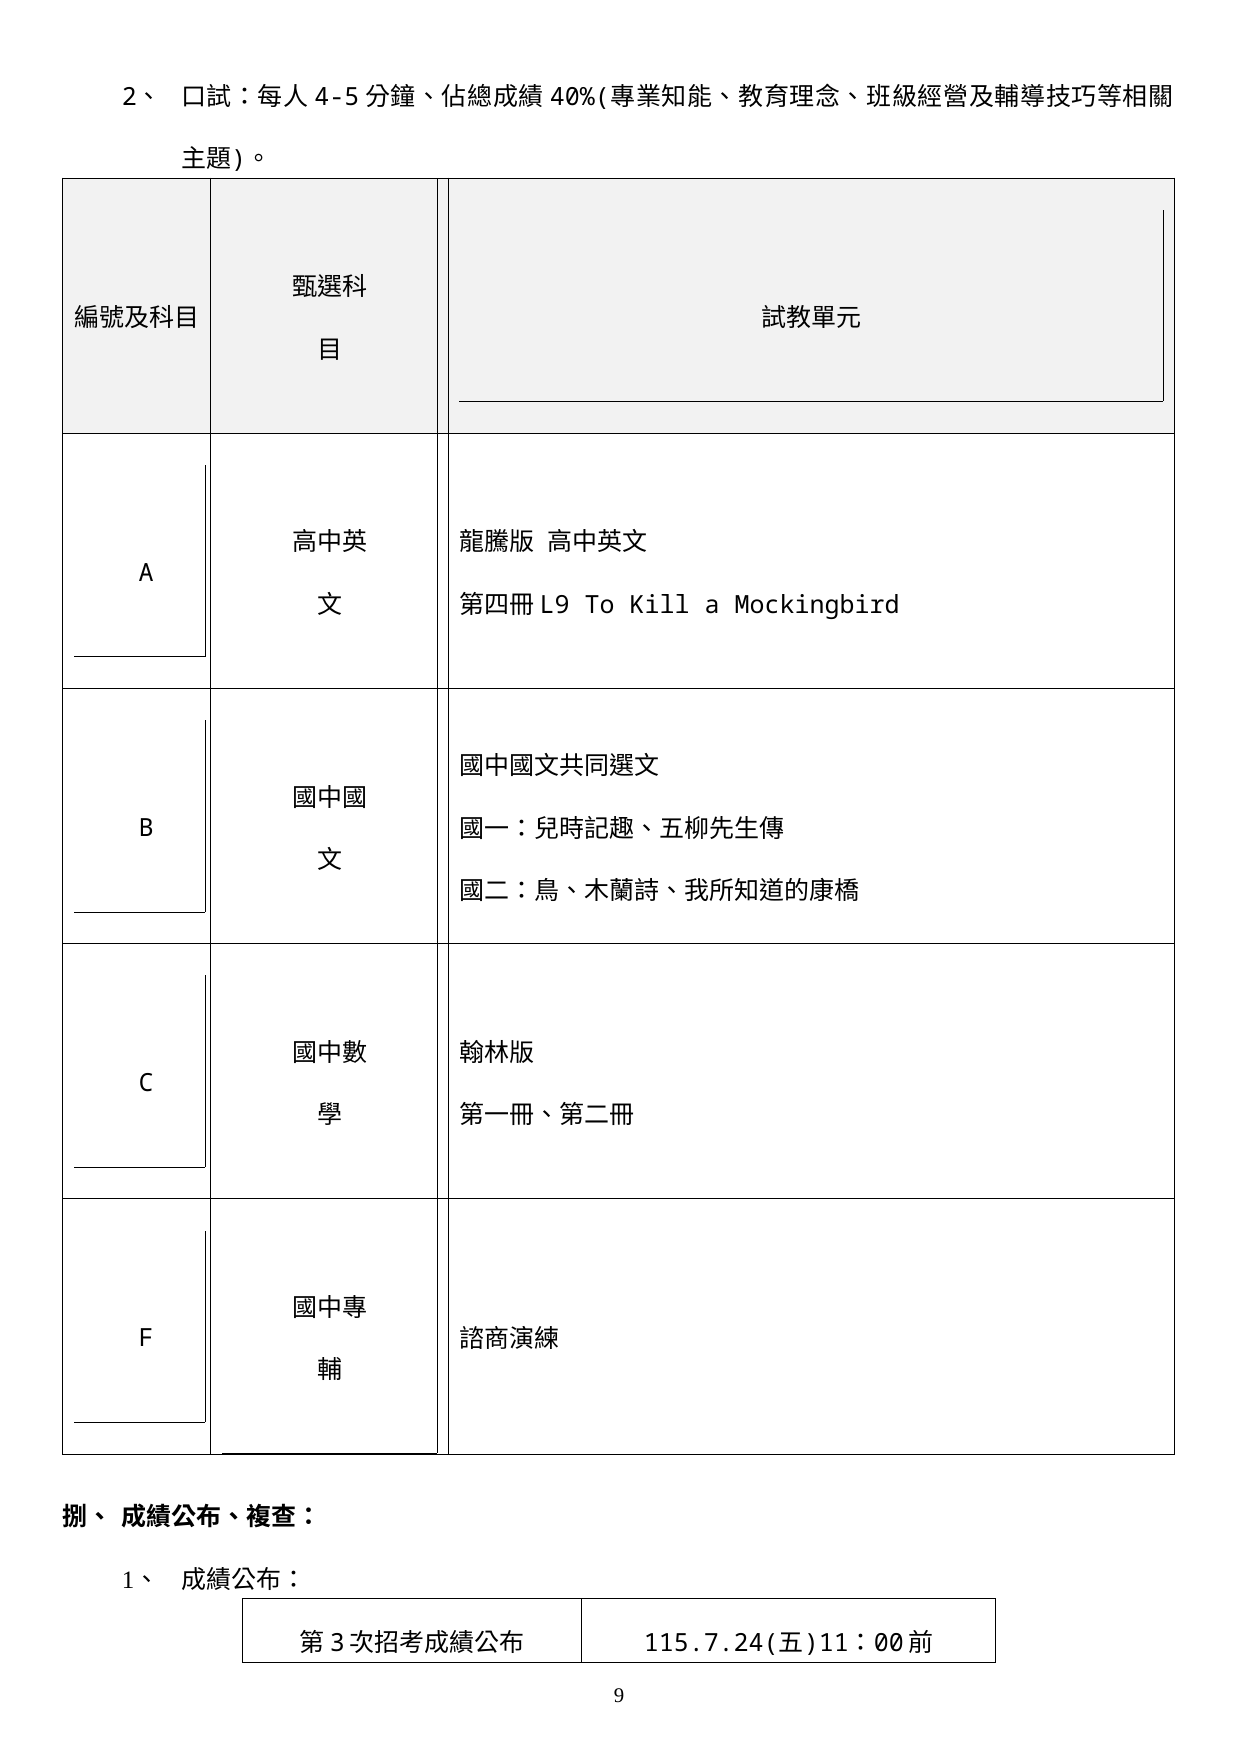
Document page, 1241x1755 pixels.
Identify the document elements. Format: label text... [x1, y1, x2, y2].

table_cell 國中國文 [211, 689, 437, 943]
list 成績公布： [122, 1536, 1175, 1598]
table_cell A [63, 434, 210, 688]
table_cell 諮商演練 [449, 1199, 1174, 1453]
table_header 試教單元 [449, 179, 1174, 433]
table_cell 國中專輔 [211, 1199, 437, 1453]
table_cell [438, 434, 448, 688]
table_cell [438, 1199, 448, 1453]
table_cell [438, 689, 448, 943]
table_header 第3次招考成績公布 [243, 1599, 581, 1662]
table_header 115.7.24(五)11：00前 [582, 1599, 995, 1662]
table_header 甄選科目 [211, 179, 437, 433]
table_cell 龍騰版 高中英文 第四冊L9 To Kill a Mockingbird [449, 434, 1174, 688]
table_cell [438, 944, 448, 1198]
table_header [438, 179, 448, 433]
table_cell 高中英文 [211, 434, 437, 688]
list 成績公布、複查： [63, 1473, 1175, 1536]
table_header 編號及科目 [63, 179, 210, 433]
table_cell 國中國文共同選文 國一：兒時記趣、五柳先生傳 國二：鳥、木蘭詩、我所知道的康橋 [449, 689, 1174, 943]
table_cell C [63, 944, 210, 1198]
table_cell B [63, 689, 210, 943]
list 口試：每人4-5分鐘、佔總成績40%(專業知能、教育理念、班級經營及輔導技巧等相關主題)。 [122, 52, 1175, 177]
table_cell 國中數學 [211, 944, 437, 1198]
table_cell 翰林版 第一冊、第二冊 [449, 944, 1174, 1198]
table_cell F [63, 1199, 210, 1453]
